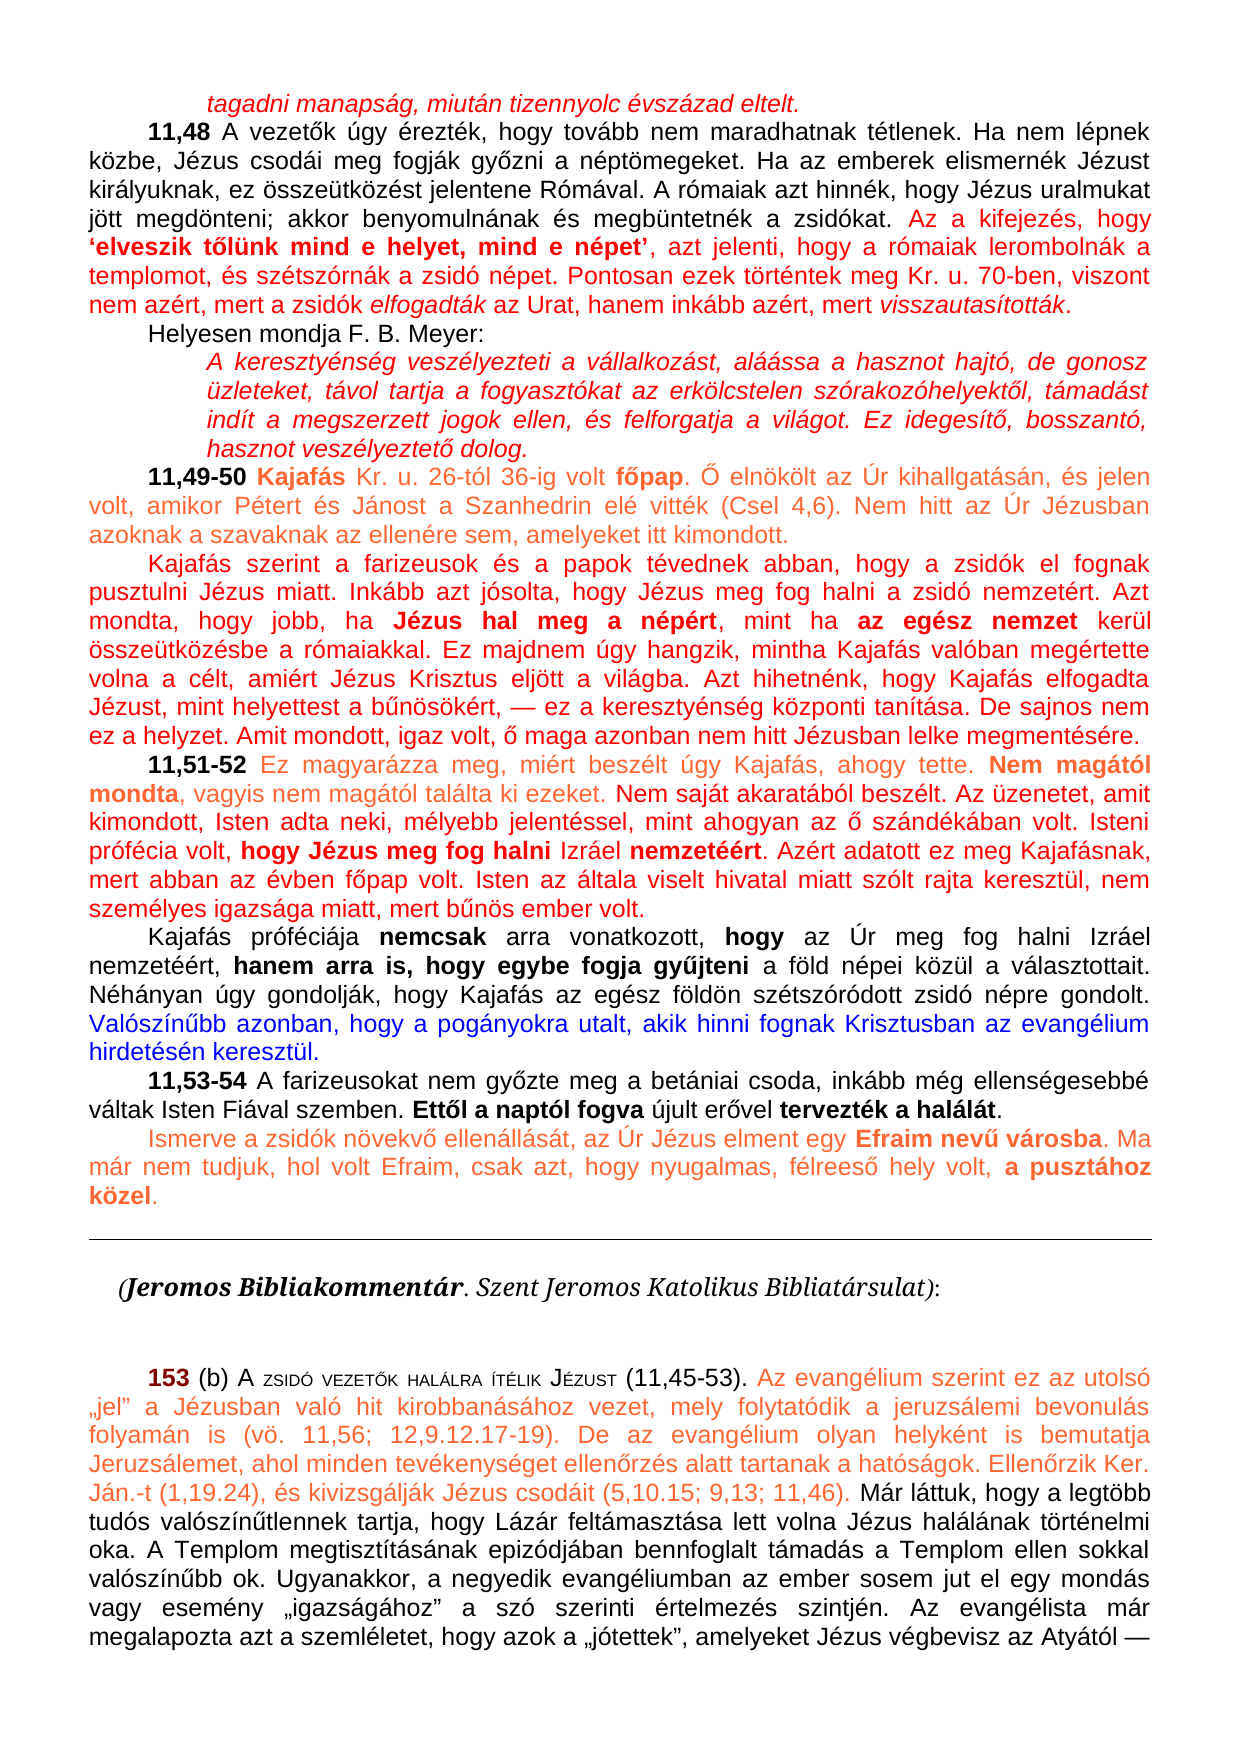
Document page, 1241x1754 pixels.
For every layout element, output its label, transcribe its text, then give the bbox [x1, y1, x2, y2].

text (Jeromos Bibliakommentár. Szent Jeromos Katolikus Bibliatársulat): [88, 1240, 1152, 1333]
text Kajafás próféciája nemcsak arra vonatkozott, hogy az Úr meg fog halni Izráel nemzetéért, hanem arra is, hogy egybe fogja gyűjteni a föld népei közül a választottait. Néhányan úgy gondolják, hogy Kajafás az egész földön szétszóródott zsidó népre gondolt. Valószínűbb azonban, hogy a pogányokra utalt, akik hinni fognak Krisztusban az evangélium hirdetésén keresztül. [88, 922, 1152, 1066]
text Kajafás szerint a farizeusok és a papok tévednek abban, hogy a zsidók el fognak pusztulni Jézus miatt. Inkább azt jósolta, hogy Jézus meg fog halni a zsidó nemzetért. Azt mondta, hogy jobb, ha Jézus hal meg a népért, mint ha az egész nemzet kerül összeütközésbe a rómaiakkal. Ez majdnem úgy hangzik, mintha Kajafás valóban megértette volna a célt, amiért Jézus Krisztus eljött a világba. Azt hihetnénk, hogy Kajafás elfogadta Jézust, mint helyettest a bűnösökért, — ez a keresztyénség központi tanítása. De sajnos nem ez a helyzet. Amit mondott, igaz volt, ő maga azonban nem hitt Jézusban lelke megmentésére. [88, 548, 1152, 750]
text A keresztyénség veszélyezteti a vállalkozást, aláássa a hasznot hajtó, de gonosz üzleteket, távol tartja a fogyasztókat az erkölcstelen szórakozóhelyektől, támadást indít a megszerzett jogok ellen, és felforgatja a világot. Ez idegesítő, bosszantó, hasznot veszélyeztető dolog. [207, 347, 1152, 462]
text Ismerve a zsidók növekvő ellenállását, az Úr Jézus elment egy Efraim nevű városba. Ma már nem tudjuk, hol volt Efraim, csak azt, hogy nyugalmas, félreeső hely volt, a pusztához közel. [88, 1123, 1152, 1210]
text 11,49-50 Kajafás Kr. u. 26-tól 36-ig volt főpap. Ő elnökölt az Úr kihallgatásán, és jelen volt, amikor Pétert és Jánost a Szanhedrin elé vitték (Csel 4,6). Nem hitt az Úr Jézusban azoknak a szavaknak az ellenére sem, amelyeket itt kimondott. [88, 462, 1152, 548]
text tagadni manapság, miután tizennyolc évszázad eltelt. [207, 88, 1152, 117]
text 11,48 A vezetők úgy érezték, hogy tovább nem maradhatnak tétlenek. Ha nem lépnek közbe, Jézus csodái meg fogják győzni a néptömegeket. Ha az emberek elismernék Jézust királyuknak, ez összeütközést jelentene Rómával. A rómaiak azt hinnék, hogy Jézus uralmukat jött megdönteni; akkor benyomulnának és megbüntetnék a zsidókat. Az a kifejezés, hogy ‘elveszik tőlünk mind e helyet, mind e népet’, azt jelenti, hogy a rómaiak lerombolnák a templomot, és szétszórnák a zsidó népet. Pontosan ezek történtek meg Kr. u. 70-ben, viszont nem azért, mert a zsidók elfogadták az Urat, hanem inkább azért, mert visszautasították. [88, 117, 1152, 318]
text 11,51-52 Ez magyarázza meg, miért beszélt úgy Kajafás, ahogy tette. Nem magától mondta, vagyis nem magától találta ki ezeket. Nem saját akaratából beszélt. Az üzenetet, amit kimondott, Isten adta neki, mélyebb jelentéssel, mint ahogyan az ő szándékában volt. Isteni prófécia volt, hogy Jézus meg fog halni Izráel nemzetéért. Azért adatott ez meg Kajafásnak, mert abban az évben főpap volt. Isten az általa viselt hivatal miatt szólt rajta keresztül, nem személyes igazsága miatt, mert bűnös ember volt. [88, 750, 1152, 922]
text Helyesen mondja F. B. Meyer: [88, 318, 1152, 347]
text 11,53-54 A farizeusokat nem győzte meg a betániai csoda, inkább még ellenségesebbé váltak Isten Fiával szemben. Ettől a naptól fogva újult erővel tervezték a halálát. [88, 1066, 1152, 1123]
text 153 (b) A zsidó vezetők halálra ítélik Jézust (11,45-53). Az evangélium szerint ez az utolsó „jel” a Jézusban való hit kirobbanásához vezet, mely folytatódik a jeruzsálemi bevonulás folyamán is (vö. 11,56; 12,9.12.17-19). De az evangélium olyan helyként is bemutatja Jeruzsálemet, ahol minden tevékenységet ellenőrzés alatt tartanak a hatóságok. Ellenőrzik Ker. Ján.‑t (1,19.24), és kivizsgálják Jézus csodáit (5,10.15; 9,13; 11,46). Már láttuk, hogy a legtöbb tudós valószínűtlennek tartja, hogy Lázár feltámasztása lett volna Jézus halálának történelmi oka. A Templom megtisztításának epizódjában bennfoglalt támadás a Templom ellen sokkal valószínűbb ok. Ugyanakkor, a negyedik evangéliumban az ember sosem jut el egy mondás vagy esemény „igazságához” a szó szerinti értelmezés szintjén. Az evangélista már megalapozta azt a szemléletet, hogy azok a „jótettek”, amelyeket Jézus végbevisz az Atyától — [88, 1363, 1152, 1650]
